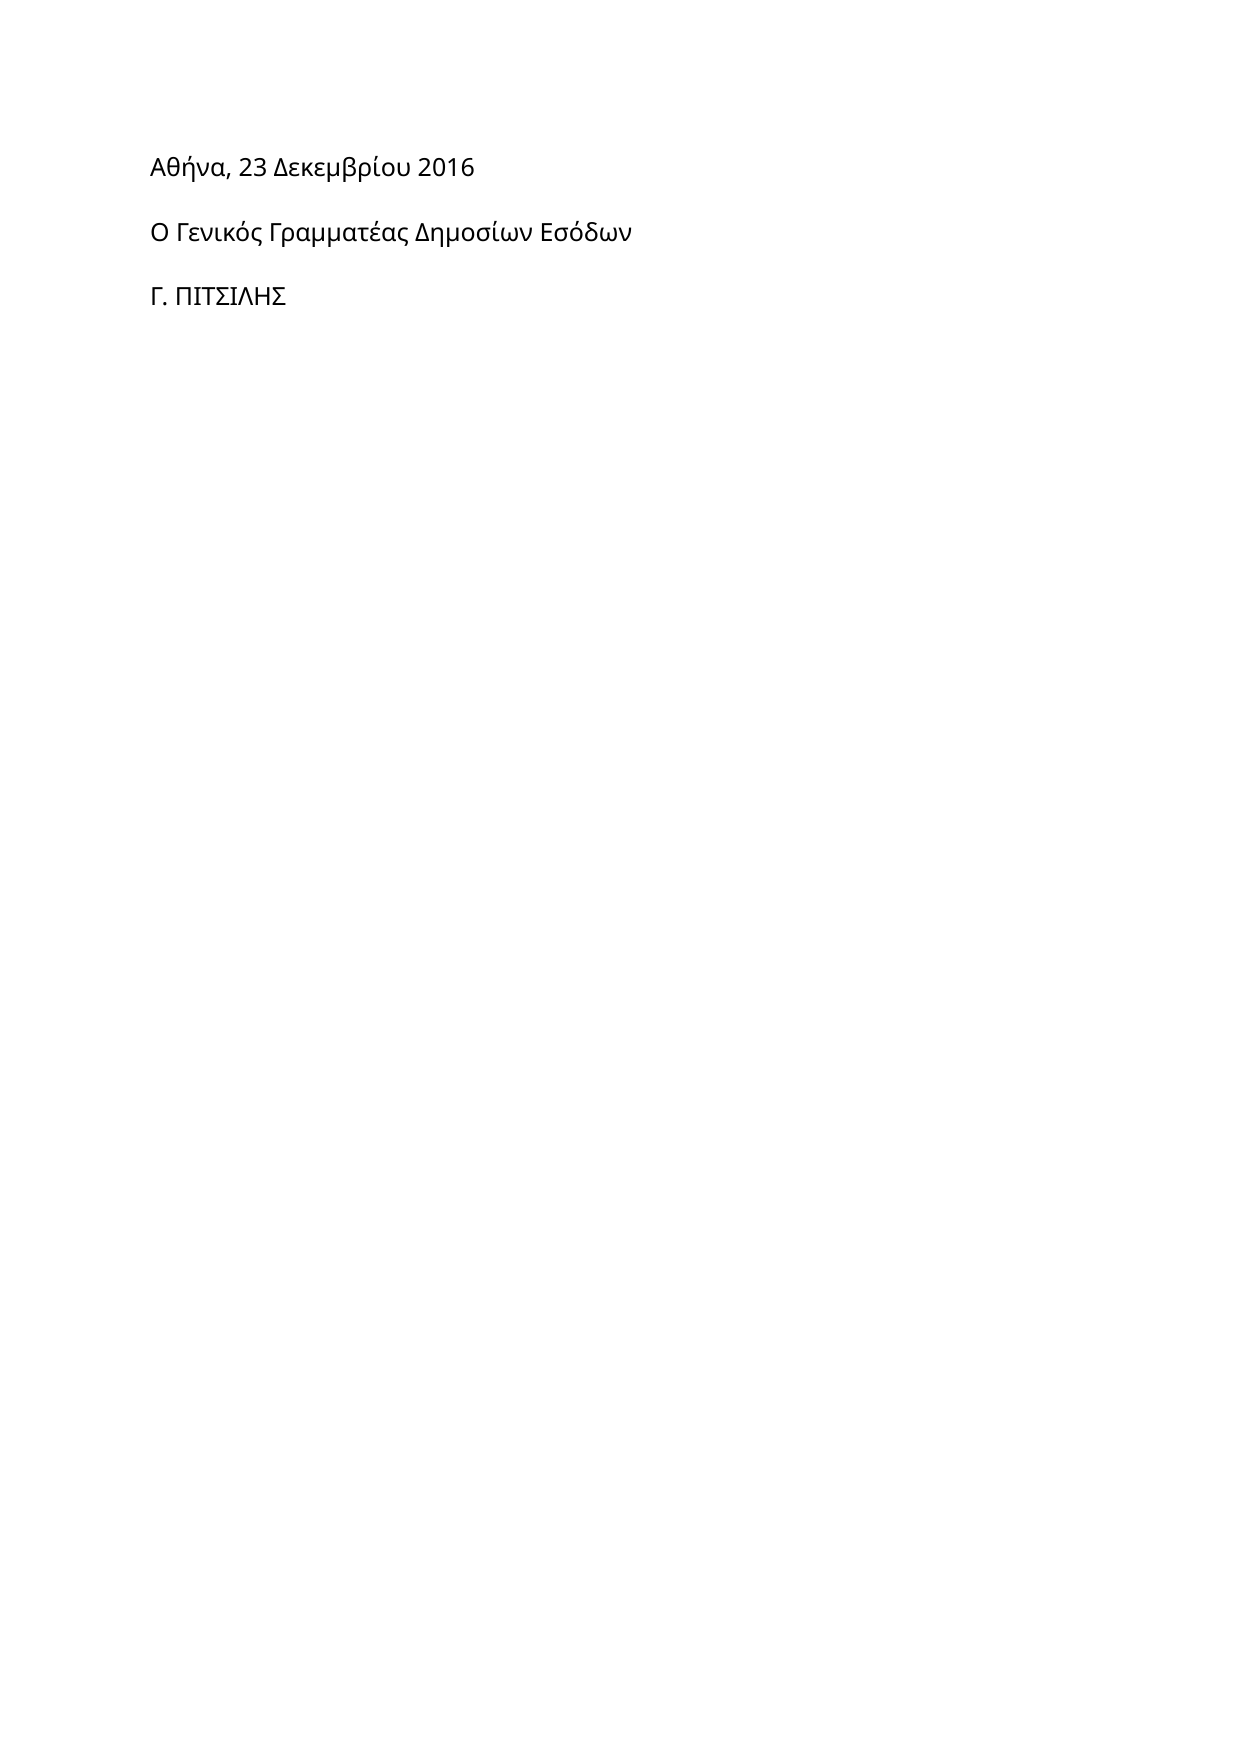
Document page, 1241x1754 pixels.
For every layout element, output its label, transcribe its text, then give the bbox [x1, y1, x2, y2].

text Γ. ΠΙΤΣΙΛΗΣ [150, 278, 1090, 312]
text Ο Γενικός Γραμματέας Δημοσίων Εσόδων [150, 214, 1090, 248]
text Αθήνα, 23 Δεκεμβρίου 2016 [150, 150, 1090, 184]
